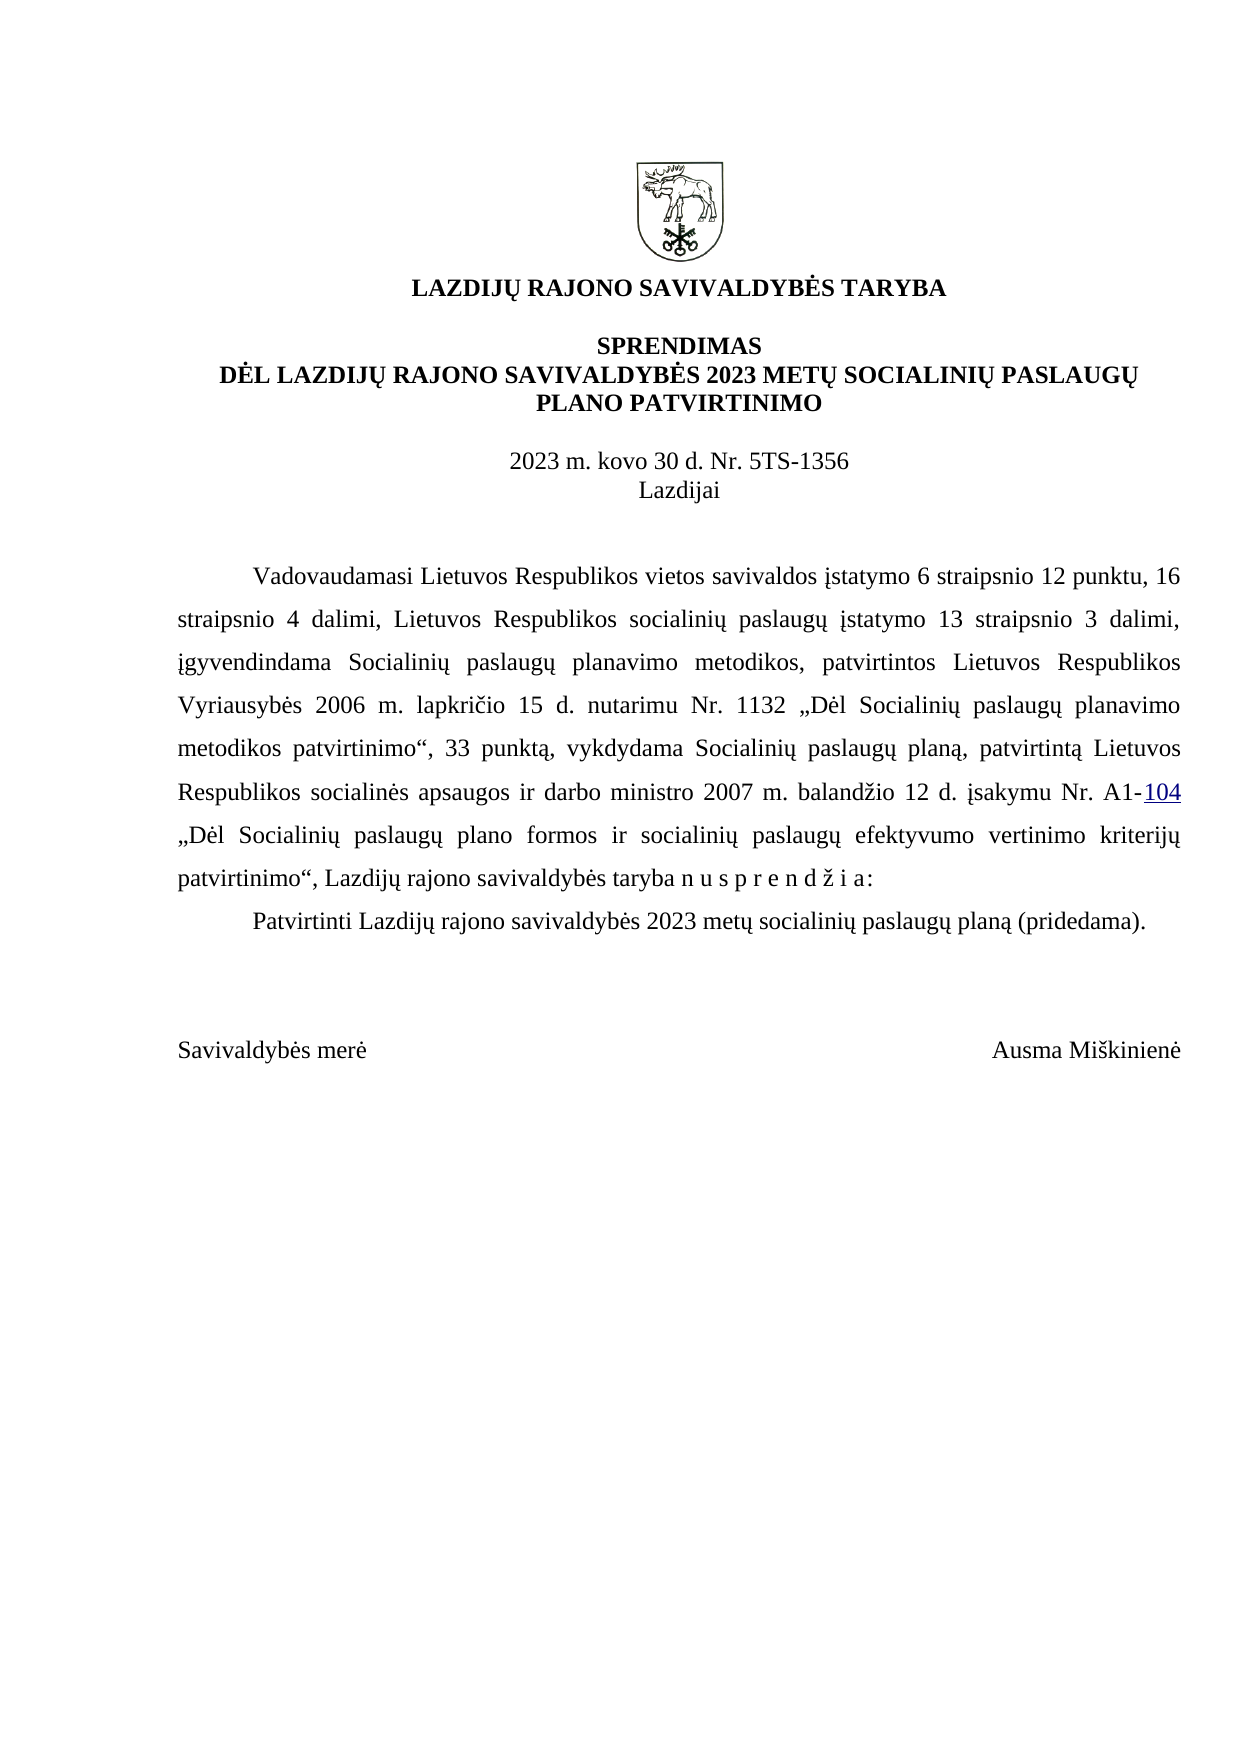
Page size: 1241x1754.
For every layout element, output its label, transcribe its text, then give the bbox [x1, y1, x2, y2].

text LAZDIJŲ RAJONO SAVIVALDYBĖS TARYBA [177, 273, 1181, 302]
text DĖL LAZDIJŲ RAJONO SAVIVALDYBĖS 2023 METŲ SOCIALINIŲ PASLAUGŲ PLANO PATVIRTINIMO [177, 360, 1181, 417]
text Savivaldybės merė Ausma Miškinienė [177, 1035, 1181, 1064]
text Patvirtinti Lazdijų rajono savivaldybės 2023 metų socialinių paslaugų planą (pridedama). [177, 906, 1181, 935]
text 2023 m. kovo 30 d. Nr. 5TS-1356 [177, 446, 1181, 475]
text SPRENDIMAS [177, 331, 1181, 360]
text Vadovaudamasi Lietuvos Respublikos vietos savivaldos įstatymo 6 straipsnio 12 punktu, 16 straipsnio 4 dalimi, Lietuvos Respublikos socialinių paslaugų įstatymo 13 straipsnio 3 dalimi, įgyvendindama Socialinių paslaugų planavimo metodikos, patvirtintos Lietuvos Respublikos Vyriausybės 2006 m. lapkričio 15 d. nutarimu Nr. 1132 „Dėl Socialinių paslaugų planavimo metodikos patvirtinimo“, 33 punktą, vykdydama Socialinių paslaugų planą, patvirtintą Lietuvos Respublikos socialinės apsaugos ir darbo ministro 2007 m. balandžio 12 d. įsakymu Nr. A1-104 „Dėl Socialinių paslaugų plano formos ir socialinių paslaugų efektyvumo vertinimo kriterijų patvirtinimo“, Lazdijų rajono savivaldybės taryba nusprendžia: [177, 561, 1181, 892]
text Lazdijai [177, 475, 1181, 503]
